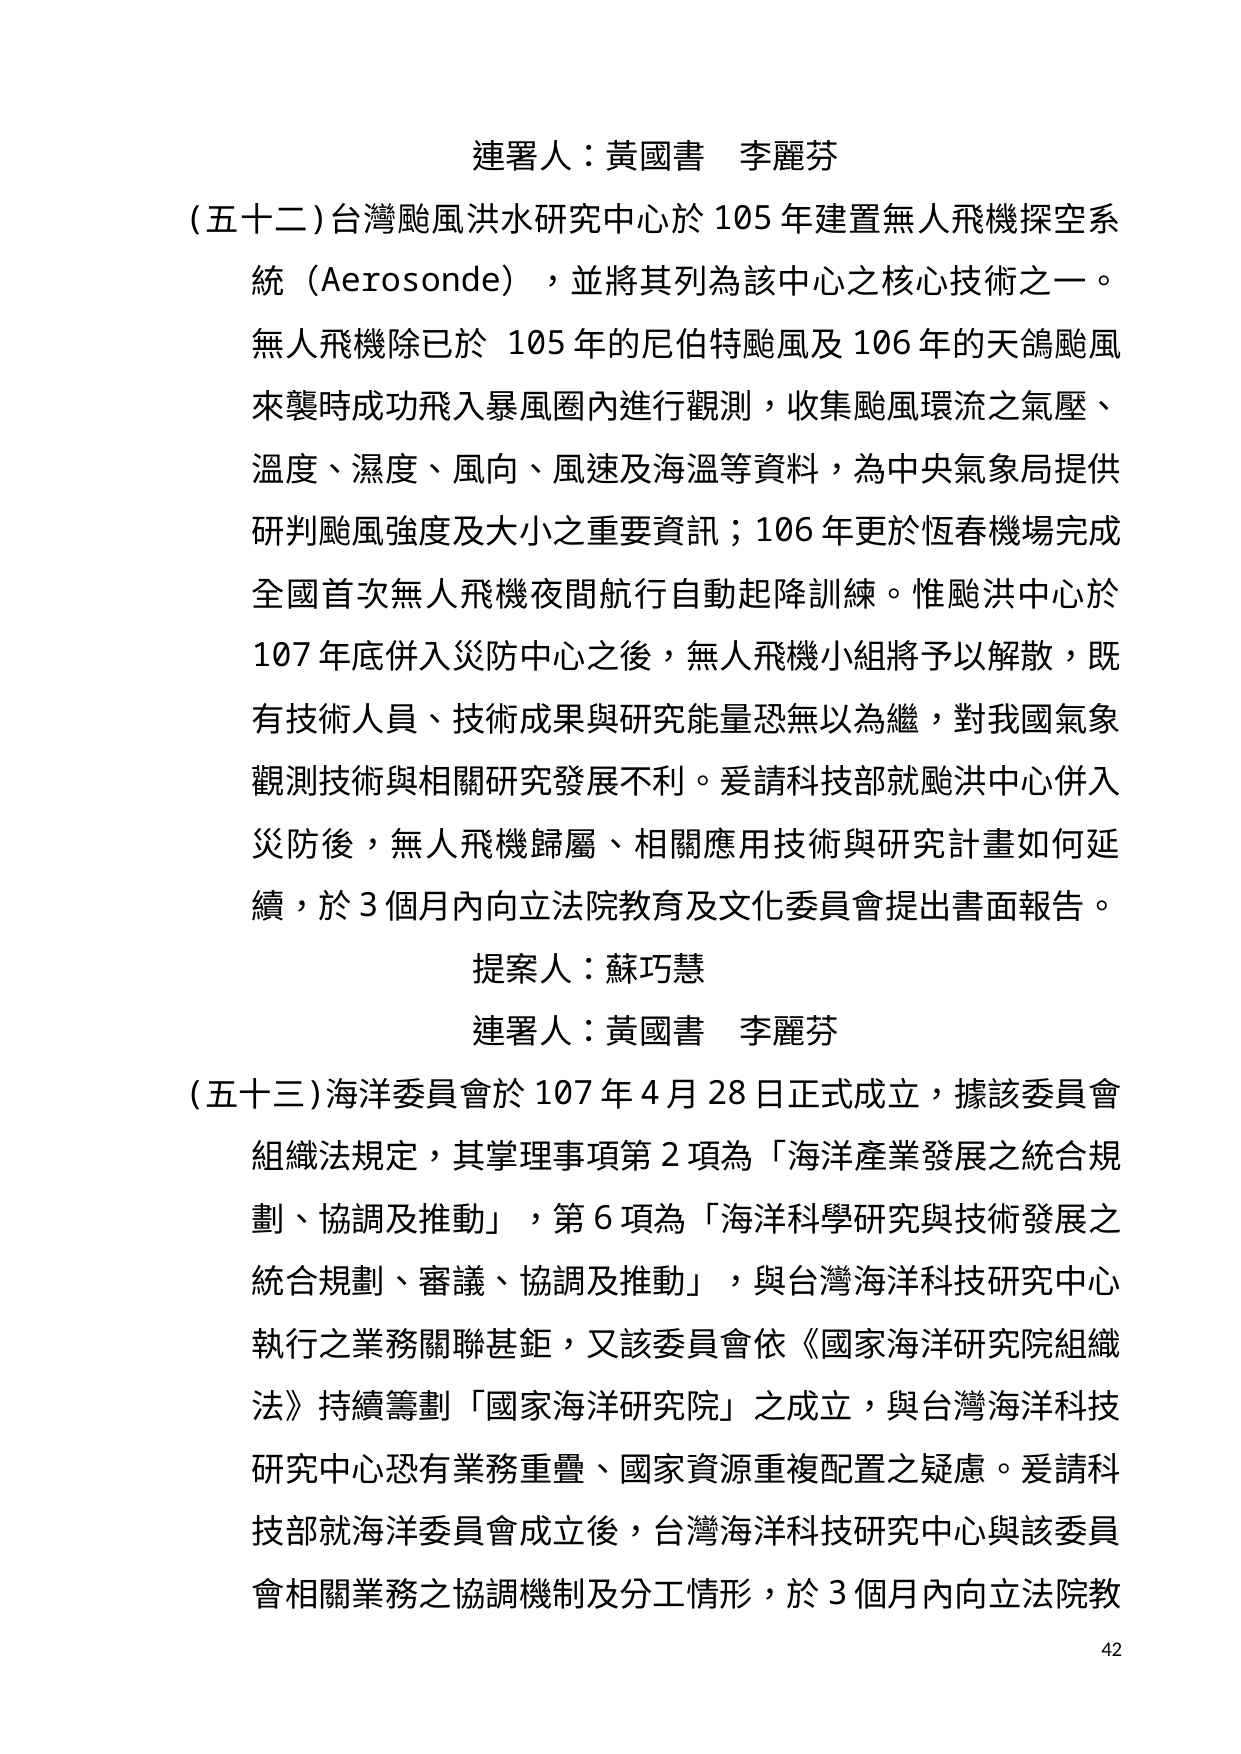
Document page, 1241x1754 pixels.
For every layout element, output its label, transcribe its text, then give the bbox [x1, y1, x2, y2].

text 提案人：蘇巧慧 [472, 925, 1122, 987]
text 連署人：黃國書 李麗芬 [472, 112, 1122, 175]
text (五十三)海洋委員會於107年4月28日正式成立，據該委員會組織法規定，其掌理事項第2項為「海洋產業發展之統合規劃、協調及推動」，第6項為「海洋科學研究與技術發展之統合規劃、審議、協調及推動」，與台灣海洋科技研究中心執行之業務關聯甚鉅，又該委員會依《國家海洋研究院組織法》持續籌劃「國家海洋研究院」之成立，與台灣海洋科技研究中心恐有業務重疊、國家資源重複配置之疑慮。爰請科技部就海洋委員會成立後，台灣海洋科技研究中心與該委員會相關業務之協調機制及分工情形，於3個月內向立法院教 [185, 1050, 1122, 1612]
text (五十二)台灣颱風洪水研究中心於105年建置無人飛機探空系統（Aerosonde），並將其列為該中心之核心技術之一。無人飛機除已於 105年的尼伯特颱風及106年的天鴿颱風來襲時成功飛入暴風圈內進行觀測，收集颱風環流之氣壓、溫度、濕度、風向、風速及海溫等資料，為中央氣象局提供研判颱風強度及大小之重要資訊；106年更於恆春機場完成全國首次無人飛機夜間航行自動起降訓練。惟颱洪中心於107年底併入災防中心之後，無人飛機小組將予以解散，既有技術人員、技術成果與研究能量恐無以為繼，對我國氣象觀測技術與相關研究發展不利。爰請科技部就颱洪中心併入災防後，無人飛機歸屬、相關應用技術與研究計畫如何延續，於3個月內向立法院教育及文化委員會提出書面報告。 [185, 175, 1122, 925]
text 連署人：黃國書 李麗芬 [472, 987, 1122, 1050]
